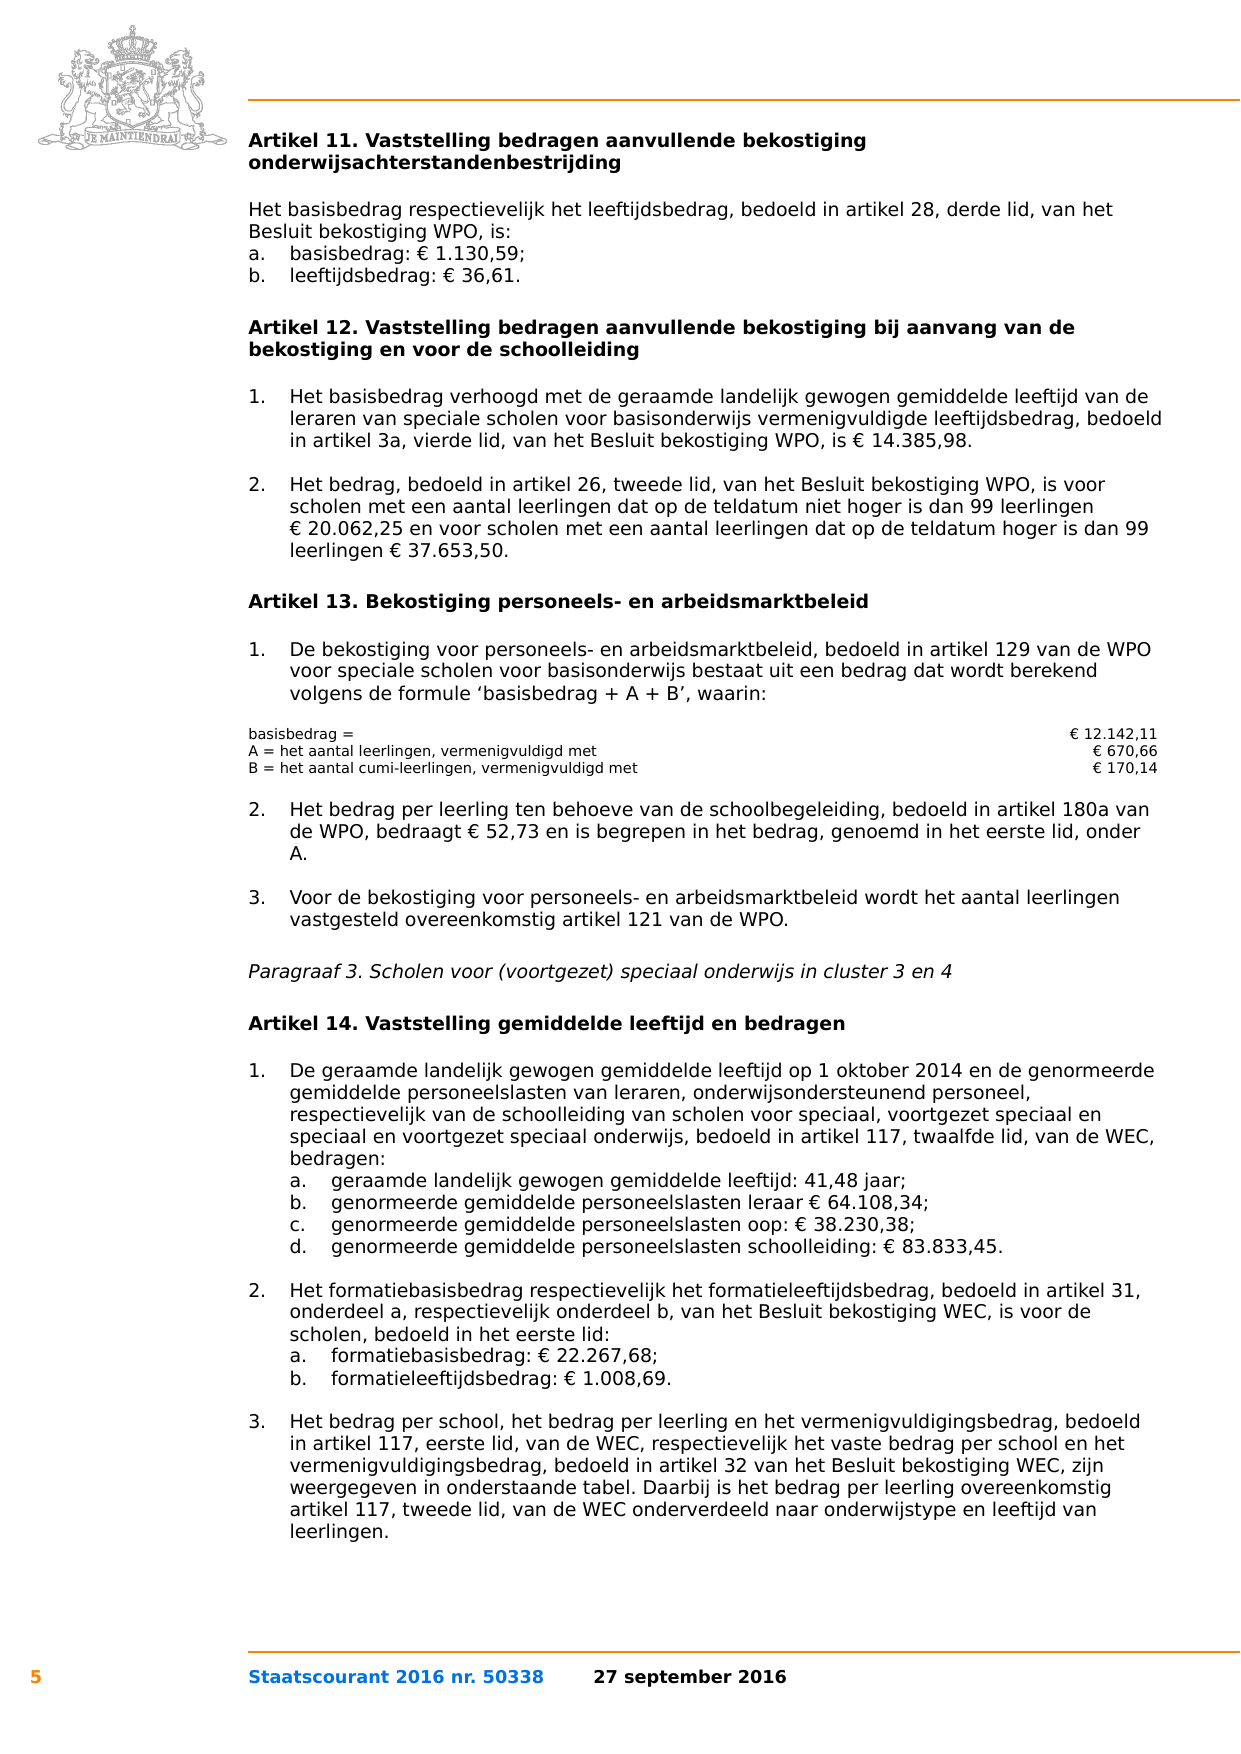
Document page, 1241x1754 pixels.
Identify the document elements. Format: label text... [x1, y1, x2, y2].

table_header basisbedrag = [248, 726, 931, 743]
text c. genormeerde gemiddelde personeelslasten oop: € 38.230,38; [289, 1214, 1163, 1236]
text 2. Het bedrag per leerling ten behoeve van de schoolbegeleiding, bedoeld in artikel 180a van de WPO, bedraagt € 52,73 en is begrepen in het bedrag, genoemd in het eerste lid, onder A. [248, 799, 1163, 865]
text 2. Het bedrag, bedoeld in artikel 26, tweede lid, van het Besluit bekostiging WPO, is voor scholen met een aantal leerlingen dat op de teldatum niet hoger is dan 99 leerlingen € 20.062,25 en voor scholen met een aantal leerlingen dat op de teldatum hoger is dan 99 leerlingen € 37.653,50. [248, 473, 1163, 561]
subtitle Paragraaf 3. Scholen voor (voortgezet) speciaal onderwijs in cluster 3 en 4 [248, 961, 1163, 983]
text a. geraamde landelijk gewogen gemiddelde leeftijd: 41,48 jaar; [289, 1170, 1163, 1192]
text 3. Het bedrag per school, het bedrag per leerling en het vermenigvuldigingsbedrag, bedoeld in artikel 117, eerste lid, van de WEC, respectievelijk het vaste bedrag per school en het vermenigvuldigingsbedrag, bedoeld in artikel 32 van het Besluit bekostiging WEC, zijn weergegeven in onderstaande tabel. Daarbij is het bedrag per leerling overeenkomstig artikel 117, tweede lid, van de WEC onderverdeeld naar onderwijstype en leeftijd van leerlingen. [248, 1411, 1163, 1543]
text a. basisbedrag: € 1.130,59; [248, 243, 1163, 265]
text 3. Voor de bekostiging voor personeels- en arbeidsmarktbeleid wordt het aantal leerlingen vastgesteld overeenkomstig artikel 121 van de WPO. [248, 887, 1163, 931]
subtitle Artikel 13. Bekostiging personeels- en arbeidsmarktbeleid [248, 591, 1163, 613]
table_cell B = het aantal cumi-leerlingen, vermenigvuldigd met [248, 760, 931, 777]
picture [38, 25, 227, 150]
subtitle Artikel 14. Vaststelling gemiddelde leeftijd en bedragen [248, 1013, 1163, 1035]
table_cell A = het aantal leerlingen, vermenigvuldigd met [248, 743, 931, 760]
text a. formatiebasisbedrag: € 22.267,68; [289, 1345, 1163, 1367]
text b. leeftijdsbedrag: € 36,61. [248, 265, 1163, 287]
text b. formatieleeftijdsbedrag: € 1.008,69. [289, 1367, 1163, 1389]
text 1. De bekostiging voor personeels- en arbeidsmarktbeleid, bedoeld in artikel 129 van de WPO voor speciale scholen voor basisonderwijs bestaat uit een bedrag dat wordt berekend volgens de formule ‘basisbedrag + A + B’, waarin: [248, 638, 1163, 704]
table_cell € 670,66 [931, 743, 1163, 760]
table_cell € 170,14 [931, 760, 1163, 777]
text 1. De geraamde landelijk gewogen gemiddelde leeftijd op 1 oktober 2014 en de genormeerde gemiddelde personeelslasten van leraren, onderwijsondersteunend personeel, respectievelijk van de schoolleiding van scholen voor speciaal, voortgezet speciaal en speciaal en voortgezet speciaal onderwijs, bedoeld in artikel 117, twaalfde lid, van de WEC, bedragen: [248, 1060, 1163, 1170]
text b. genormeerde gemiddelde personeelslasten leraar € 64.108,34; [289, 1192, 1163, 1214]
subtitle Artikel 11. Vaststelling bedragen aanvullende bekostiging onderwijsachterstandenbestrijding [248, 130, 1163, 174]
text 2. Het formatiebasisbedrag respectievelijk het formatieleeftijdsbedrag, bedoeld in artikel 31, onderdeel a, respectievelijk onderdeel b, van het Besluit bekostiging WEC, is voor de scholen, bedoeld in het eerste lid: [248, 1279, 1163, 1345]
table_header € 12.142,11 [931, 726, 1163, 743]
text Het basisbedrag respectievelijk het leeftijdsbedrag, bedoeld in artikel 28, derde lid, van het Besluit bekostiging WPO, is: [248, 199, 1163, 243]
subtitle Artikel 12. Vaststelling bedragen aanvullende bekostiging bij aanvang van de bekostiging en voor de schoolleiding [248, 317, 1163, 361]
text d. genormeerde gemiddelde personeelslasten schoolleiding: € 83.833,45. [289, 1236, 1163, 1258]
text 1. Het basisbedrag verhoogd met de geraamde landelijk gewogen gemiddelde leeftijd van de leraren van speciale scholen voor basisonderwijs vermenigvuldigde leeftijdsbedrag, bedoeld in artikel 3a, vierde lid, van het Besluit bekostiging WPO, is € 14.385,98. [248, 386, 1163, 452]
